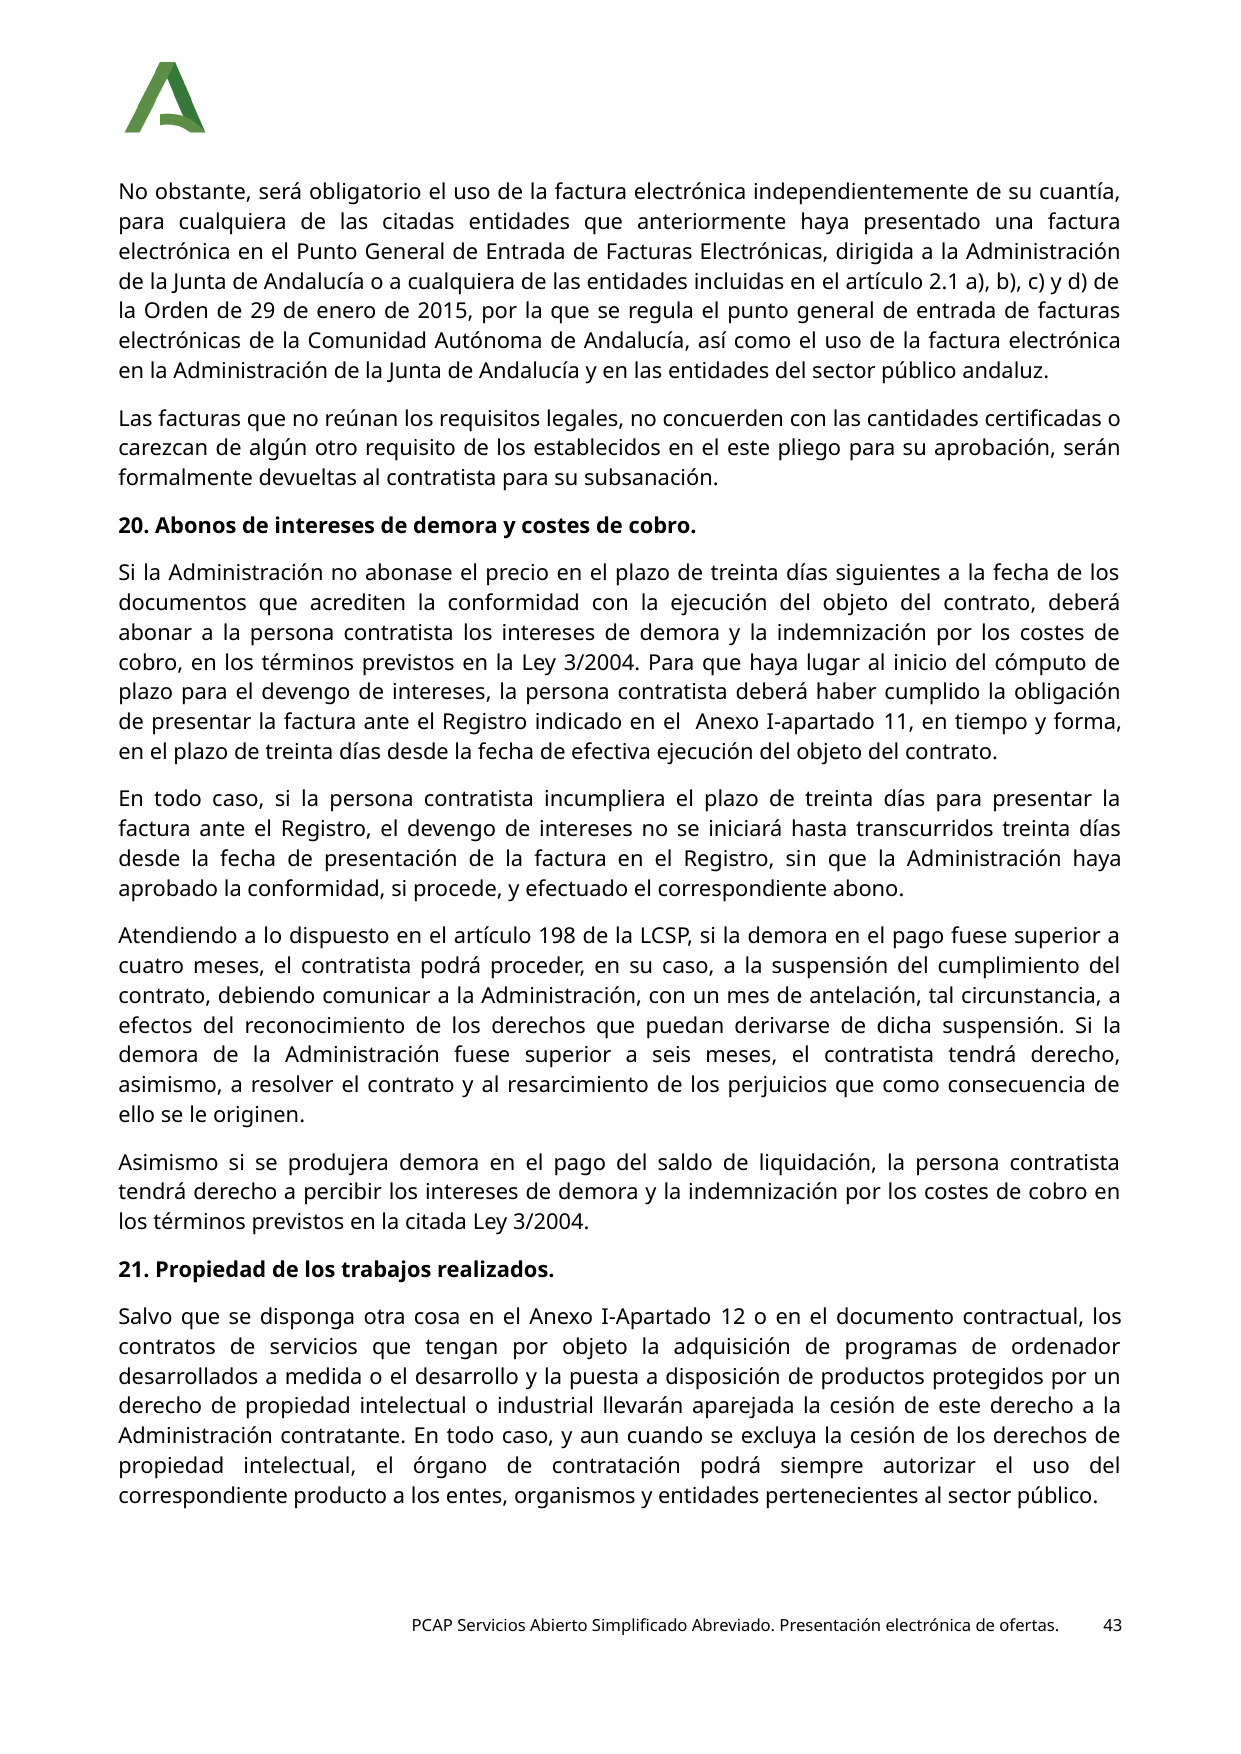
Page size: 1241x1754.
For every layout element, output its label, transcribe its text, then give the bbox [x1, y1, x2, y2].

text Las facturas que no reúnan los requisitos legales, no concuerden con las cantidades certificadas o carezcan de algún otro requisito de los establecidos en el este pliego para su aprobación, serán formalmente devueltas al contratista para su subsanación. [118, 403, 1122, 492]
text Salvo que se disponga otra cosa en el Anexo I-Apartado 12 o en el documento contractual, los contratos de servicios que tengan por objeto la adquisición de programas de ordenador desarrollados a medida o el desarrollo y la puesta a disposición de productos protegidos por un derecho de propiedad intelectual o industrial llevarán aparejada la cesión de este derecho a la Administración contratante. En todo caso, y aun cuando se excluya la cesión de los derechos de propiedad intelectual, el órgano de contratación podrá siempre autorizar el uso del correspondiente producto a los entes, organismos y entidades pertenecientes al sector público. [118, 1301, 1122, 1510]
text En todo caso, si la persona contratista incumpliera el plazo de treinta días para presentar la factura ante el Registro, el devengo de intereses no se iniciará hasta transcurridos treinta días desde la fecha de presentación de la factura en el Registro, sin que la Administración haya aprobado la conformidad, si procede, y efectuado el correspondiente abono. [118, 783, 1122, 903]
subtitle 21. Propiedad de los trabajos realizados. [118, 1254, 1122, 1283]
text No obstante, será obligatorio el uso de la factura electrónica independientemente de su cuantía, para cualquiera de las citadas entidades que anteriormente haya presentado una factura electrónica en el Punto General de Entrada de Facturas Electrónicas, dirigida a la Administración de la Junta de Andalucía o a cualquiera de las entidades incluidas en el artículo 2.1 a), b), c) y d) de la Orden de 29 de enero de 2015, por la que se regula el punto general de entrada de facturas electrónicas de la Comunidad Autónoma de Andalucía, así como el uso de la factura electrónica en la Administración de la Junta de Andalucía y en las entidades del sector público andaluz. [118, 176, 1122, 385]
text Si la Administración no abonase el precio en el plazo de treinta días siguientes a la fecha de los documentos que acrediten la conformidad con la ejecución del objeto del contrato, deberá abonar a la persona contratista los intereses de demora y la indemnización por los costes de cobro, en los términos previstos en la Ley 3/2004. Para que haya lugar al inicio del cómputo de plazo para el devengo de intereses, la persona contratista deberá haber cumplido la obligación de presentar la factura ante el Registro indicado en el Anexo I-apartado 11, en tiempo y forma, en el plazo de treinta días desde la fecha de efectiva ejecución del objeto del contrato. [118, 557, 1122, 766]
text Asimismo si se produjera demora en el pago del saldo de liquidación, la persona contratista tendrá derecho a percibir los intereses de demora y la indemnización por los costes de cobro en los términos previstos en la citada Ley 3/2004. [118, 1147, 1122, 1236]
picture [120, 57, 210, 137]
text Atendiendo a lo dispuesto en el artículo 198 de la LCSP, si la demora en el pago fuese superior a cuatro meses, el contratista podrá proceder, en su caso, a la suspensión del cumplimiento del contrato, debiendo comunicar a la Administración, con un mes de antelación, tal circunstancia, a efectos del reconocimiento de los derechos que puedan derivarse de dicha suspensión. Si la demora de la Administración fuese superior a seis meses, el contratista tendrá derecho, asimismo, a resolver el contrato y al resarcimiento de los perjuicios que como consecuencia de ello se le originen. [118, 920, 1122, 1129]
subtitle 20. Abonos de intereses de demora y costes de cobro. [118, 510, 1122, 539]
